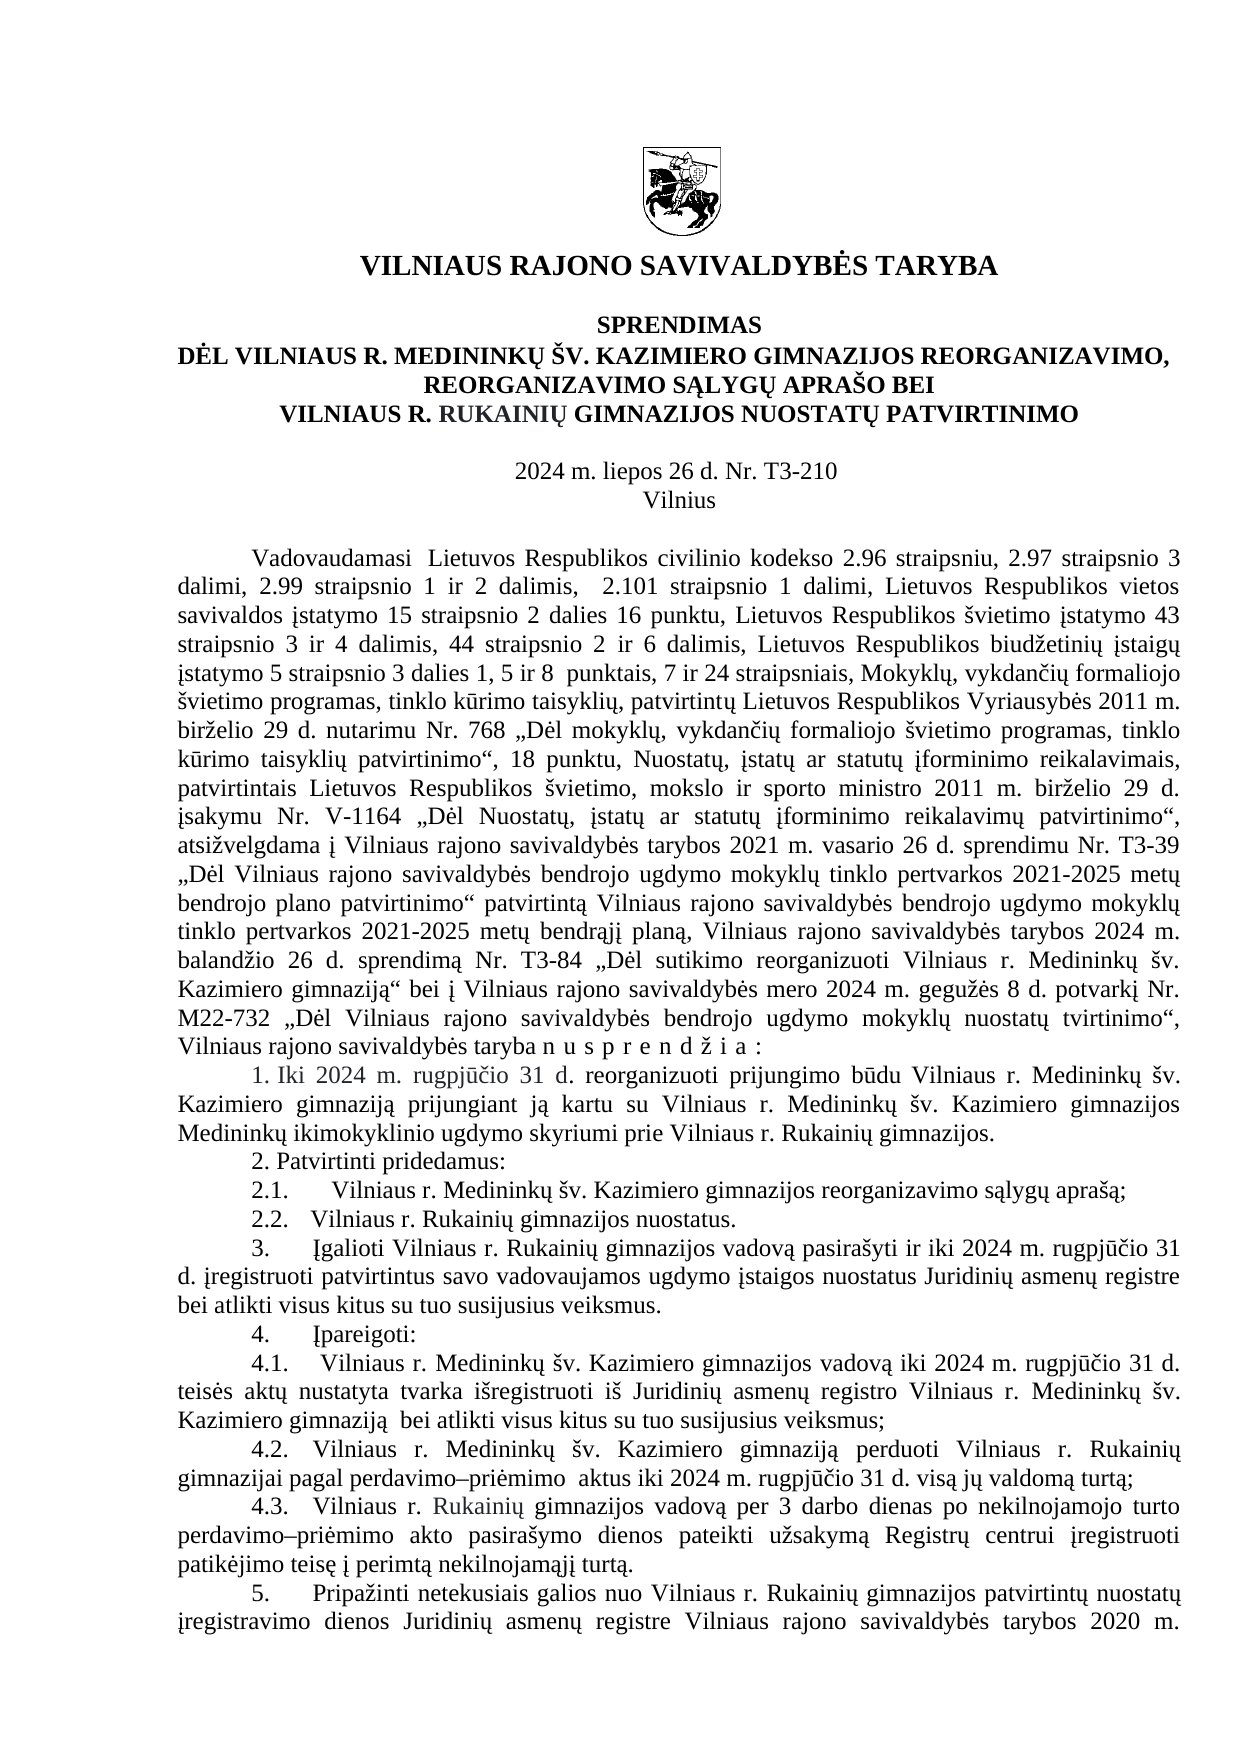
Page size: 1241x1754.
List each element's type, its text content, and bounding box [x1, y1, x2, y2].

text 3. Įgalioti Vilniaus r. Rukainių gimnazijos vadovą pasirašyti ir iki 2024 m. rugpjūčio 31 d. įregistruoti patvirtintus savo vadovaujamos ugdymo įstaigos nuostatus Juridinių asmenų registre bei atlikti visus kitus su tuo susijusius veiksmus. [177, 1233, 1181, 1319]
text 4.3. Vilniaus r. Rukainių gimnazijos vadovą per 3 darbo dienas po nekilnojamojo turto perdavimo–priėmimo akto pasirašymo dienos pateikti užsakymą Registrų centrui įregistruoti patikėjimo teisę į perimtą nekilnojamąjį turtą. [177, 1491, 1181, 1578]
text 4.1. Vilniaus r. Medininkų šv. Kazimiero gimnazijos vadovą iki 2024 m. rugpjūčio 31 d. teisės aktų nustatyta tvarka išregistruoti iš Juridinių asmenų registro Vilniaus r. Medininkų šv. Kazimiero gimnaziją bei atlikti visus kitus su tuo susijusius veiksmus; [177, 1348, 1181, 1434]
text Vilnius [177, 485, 1181, 514]
text Vilniaus r. Rukainių gimnazijos NUOSTATŲ PATVIRTINIMO [177, 399, 1181, 428]
text DĖL VILNIAUS R. MEDININKŲ ŠV. KAZIMIERO GIMNAZIJOS REORGANIZAVIMO, REORGANIZAVIMO SĄLYGŲ APRAŠo BEI [177, 339, 1181, 399]
text 4. Įpareigoti: [177, 1319, 1181, 1348]
text 2.1. Vilniaus r. Medininkų šv. Kazimiero gimnazijos reorganizavimo sąlygų aprašą; [177, 1175, 1181, 1204]
text VILNIAUS RAJONO SAVIVALDYBĖS TARYBA [177, 248, 1181, 281]
text 2024 m. liepos 26 d. Nr. T3-210 [177, 456, 1181, 485]
text 4.2. Vilniaus r. Medininkų šv. Kazimiero gimnaziją perduoti Vilniaus r. Rukainių gimnazijai pagal perdavimo–priėmimo aktus iki 2024 m. rugpjūčio 31 d. visą jų valdomą turtą; [177, 1434, 1181, 1491]
text SPRENDIMAS [177, 310, 1181, 339]
text 2.2. Vilniaus r. Rukainių gimnazijos nuostatus. [177, 1204, 1181, 1233]
text 2. Patvirtinti pridedamus: [177, 1146, 1181, 1175]
text Vadovaudamasi Lietuvos Respublikos civilinio kodekso 2.96 straipsniu, 2.97 straipsnio 3 dalimi, 2.99 straipsnio 1 ir 2 dalimis, 2.101 straipsnio 1 dalimi, Lietuvos Respublikos vietos savivaldos įstatymo 15 straipsnio 2 dalies 16 punktu, Lietuvos Respublikos švietimo įstatymo 43 straipsnio 3 ir 4 dalimis, 44 straipsnio 2 ir 6 dalimis, Lietuvos Respublikos biudžetinių įstaigų įstatymo 5 straipsnio 3 dalies 1, 5 ir 8 punktais, 7 ir 24 straipsniais, Mokyklų, vykdančių formaliojo švietimo programas, tinklo kūrimo taisyklių, patvirtintų Lietuvos Respublikos Vyriausybės 2011 m. birželio 29 d. nutarimu Nr. 768 „Dėl mokyklų, vykdančių formaliojo švietimo programas, tinklo kūrimo taisyklių patvirtinimo“, 18 punktu, Nuostatų, įstatų ar statutų įforminimo reikalavimais, patvirtintais Lietuvos Respublikos švietimo, mokslo ir sporto ministro 2011 m. birželio 29 d. įsakymu Nr. V-1164 „Dėl Nuostatų, įstatų ar statutų įforminimo reikalavimų patvirtinimo“, atsižvelgdama į Vilniaus rajono savivaldybės tarybos 2021 m. vasario 26 d. sprendimu Nr. T3-39 „Dėl Vilniaus rajono savivaldybės bendrojo ugdymo mokyklų tinklo pertvarkos 2021-2025 metų bendrojo plano patvirtinimo“ patvirtintą Vilniaus rajono savivaldybės bendrojo ugdymo mokyklų tinklo pertvarkos 2021-2025 metų bendrąjį planą, Vilniaus rajono savivaldybės tarybos 2024 m. balandžio 26 d. sprendimą Nr. T3-84 „Dėl sutikimo reorganizuoti Vilniaus r. Medininkų šv. Kazimiero gimnaziją“ bei į Vilniaus rajono savivaldybės mero 2024 m. gegužės 8 d. potvarkį Nr. M22-732 „Dėl Vilniaus rajono savivaldybės bendrojo ugdymo mokyklų nuostatų tvirtinimo“, Vilniaus rajono savivaldybės taryba nusprendžia: [177, 543, 1181, 1060]
text 1. Iki 2024 m. rugpjūčio 31 d. reorganizuoti prijungimo būdu Vilniaus r. Medininkų šv. Kazimiero gimnaziją prijungiant ją kartu su Vilniaus r. Medininkų šv. Kazimiero gimnazijos Medininkų ikimokyklinio ugdymo skyriumi prie Vilniaus r. Rukainių gimnazijos. [177, 1060, 1181, 1146]
text 5. Pripažinti netekusiais galios nuo Vilniaus r. Rukainių gimnazijos patvirtintų nuostatų įregistravimo dienos Juridinių asmenų registre Vilniaus rajono savivaldybės tarybos 2020 m. [177, 1578, 1181, 1635]
